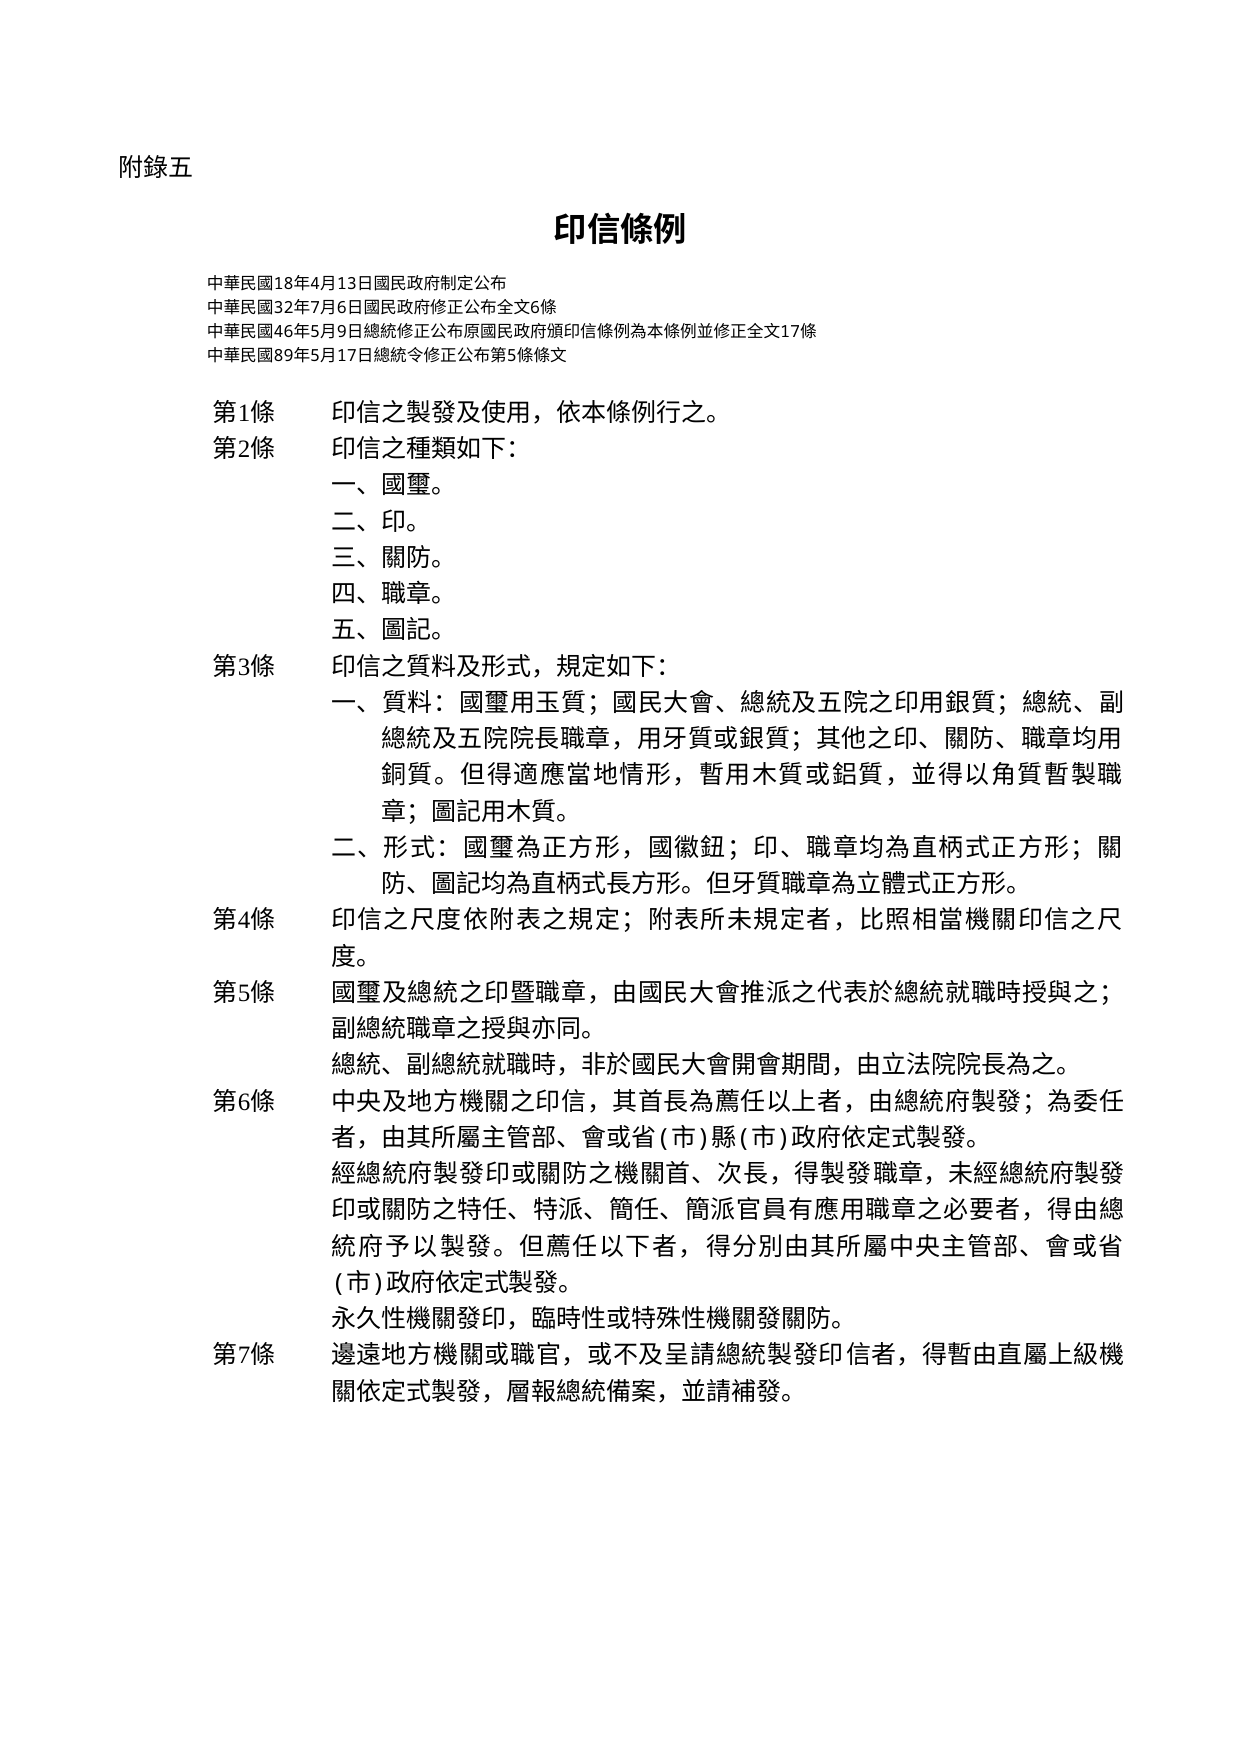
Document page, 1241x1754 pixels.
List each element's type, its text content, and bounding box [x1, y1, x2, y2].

table_header 印信之製發及使用，依本條例行之。 [328, 392, 1128, 428]
text 中華民國89年5月17日總統令修正公布第5條條文 [207, 342, 1072, 367]
table_header [210, 392, 328, 428]
table_cell [210, 972, 328, 1081]
table_cell 中央及地方機關之印信，其首長為薦任以上者，由總統府製發；為委任者，由其所屬主管部、會或省(市)縣(市)政府依定式製發。 經總統府製發印或關防之機關首、次長，得製發職章，未經總統府製發印或關防之特任、特派、簡任、簡派官員有應用職章之必要者，得由總統府予以製發。但薦任以下者，得分別由其所屬中央主管部、會或省(市)政府依定式製發。 永久性機關發印，臨時性或特殊性機關發關防。 [328, 1081, 1128, 1335]
text 中華民國18年4月13日國民政府制定公布 [207, 270, 1072, 294]
table_cell 邊遠地方機關或職官，或不及呈請總統製發印信者，得暫由直屬上級機關依定式製發，層報總統備案，並請補發。 [328, 1335, 1128, 1407]
text 中華民國32年7月6日國民政府修正公布全文6條 [207, 294, 1072, 318]
table_cell [210, 1081, 328, 1335]
table_cell 印信之質料及形式，規定如下： 一、質料：國璽用玉質；國民大會、總統及五院之印用銀質；總統、副總統及五院院長職章，用牙質或銀質；其他之印、關防、職章均用銅質。但得適應當地情形，暫用木質或鋁質，並得以角質暫製職章；圖記用木質。 二、形式：國璽為正方形，國徽鈕；印、職章均為直柄式正方形；關防、圖記均為直柄式長方形。但牙質職章為立體式正方形。 [328, 646, 1128, 900]
table_cell [210, 900, 328, 972]
text 附錄五 [118, 148, 1122, 184]
table_cell 印信之種類如下： 一、國璽。 二、印。 三、關防。 四、職章。 五、圖記。 [328, 429, 1128, 646]
table_cell 國璽及總統之印暨職章，由國民大會推派之代表於總統就職時授與之；副總統職章之授與亦同。 總統、副總統就職時，非於國民大會開會期間，由立法院院長為之。 [328, 972, 1128, 1081]
table_cell [210, 429, 328, 646]
table_cell 印信之尺度依附表之規定；附表所未規定者，比照相當機關印信之尺度。 [328, 900, 1128, 972]
subtitle 印信條例 [118, 203, 1122, 251]
table_cell [210, 646, 328, 900]
table_cell [210, 1335, 328, 1407]
text 中華民國46年5月9日總統修正公布原國民政府頒印信條例為本條例並修正全文17條 [207, 318, 1072, 342]
